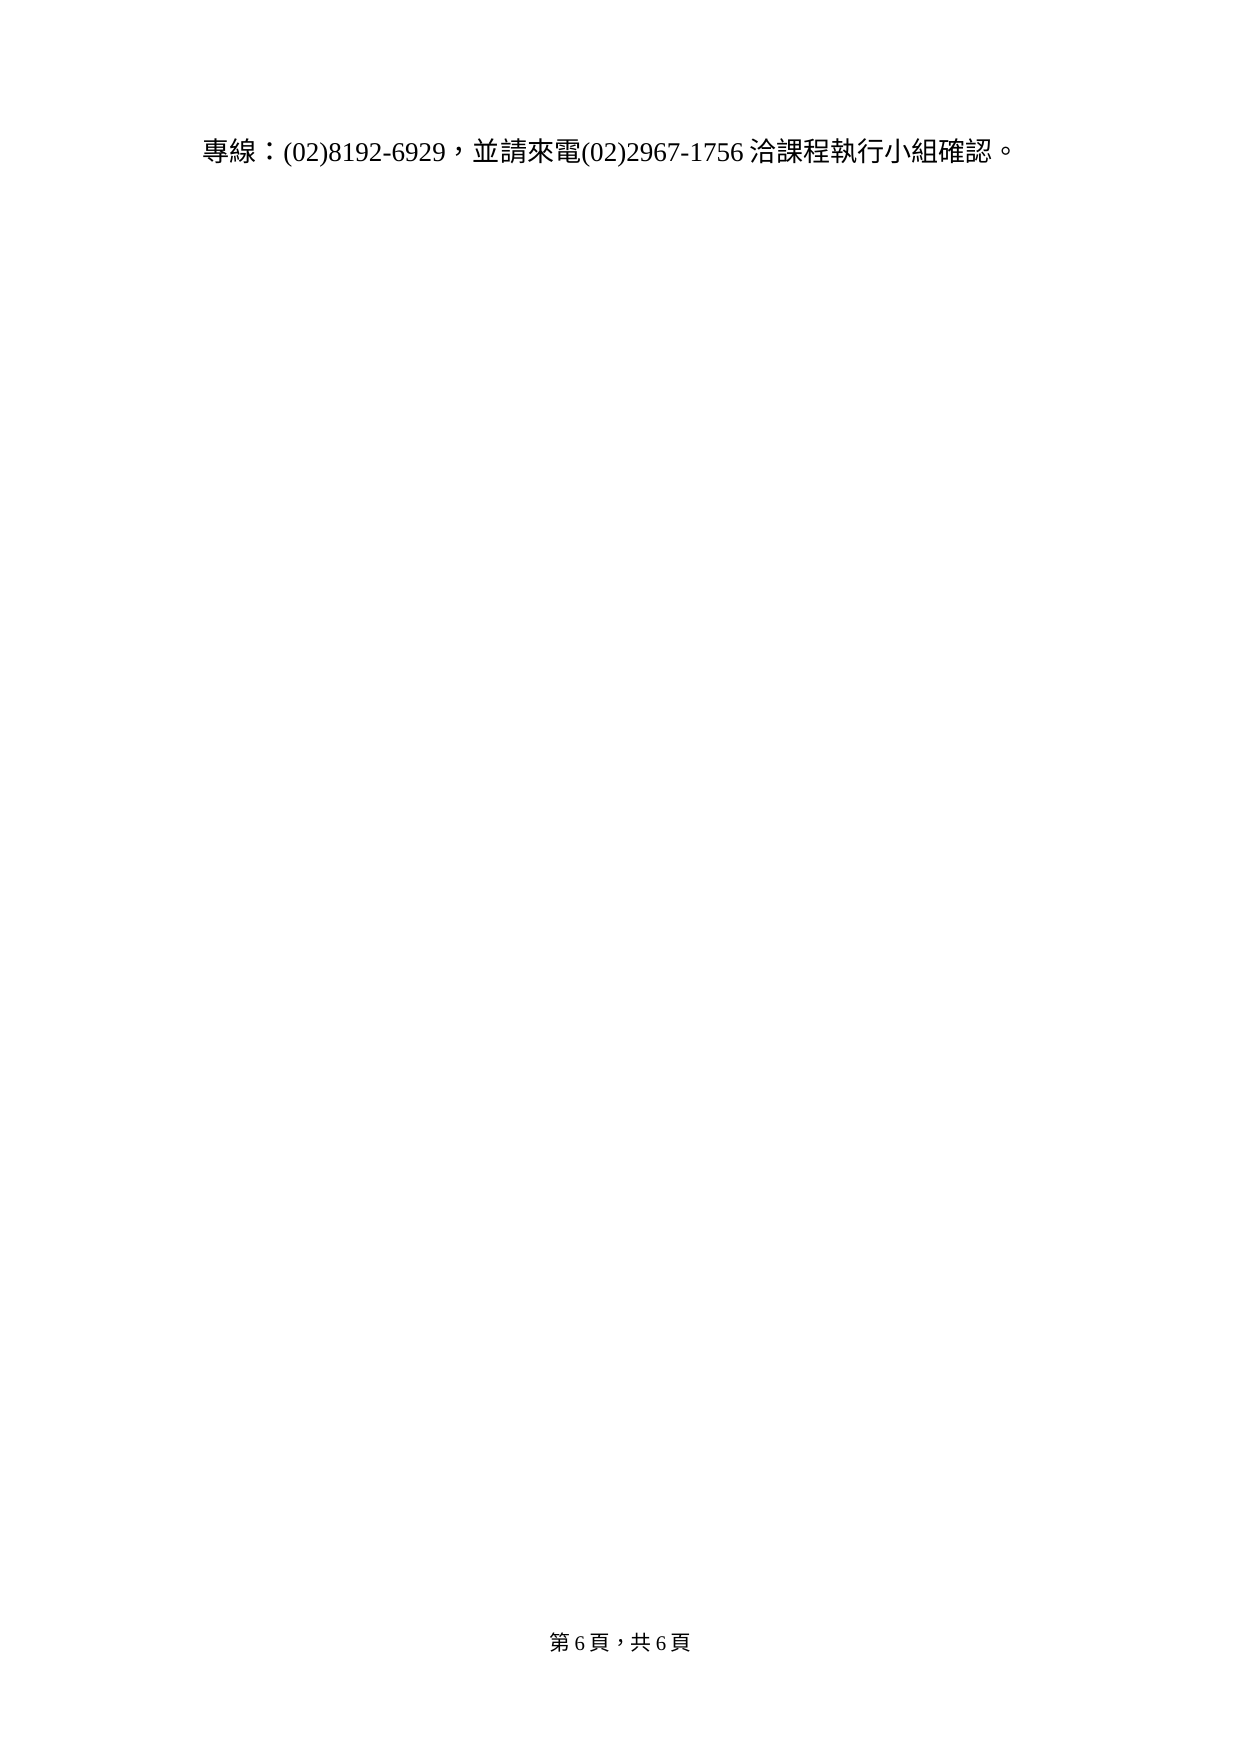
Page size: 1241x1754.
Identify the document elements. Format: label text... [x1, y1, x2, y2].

text 專線：(02)8192-6929，並請來電(02)2967-1756洽課程執行小組確認。 [148, 108, 1092, 170]
